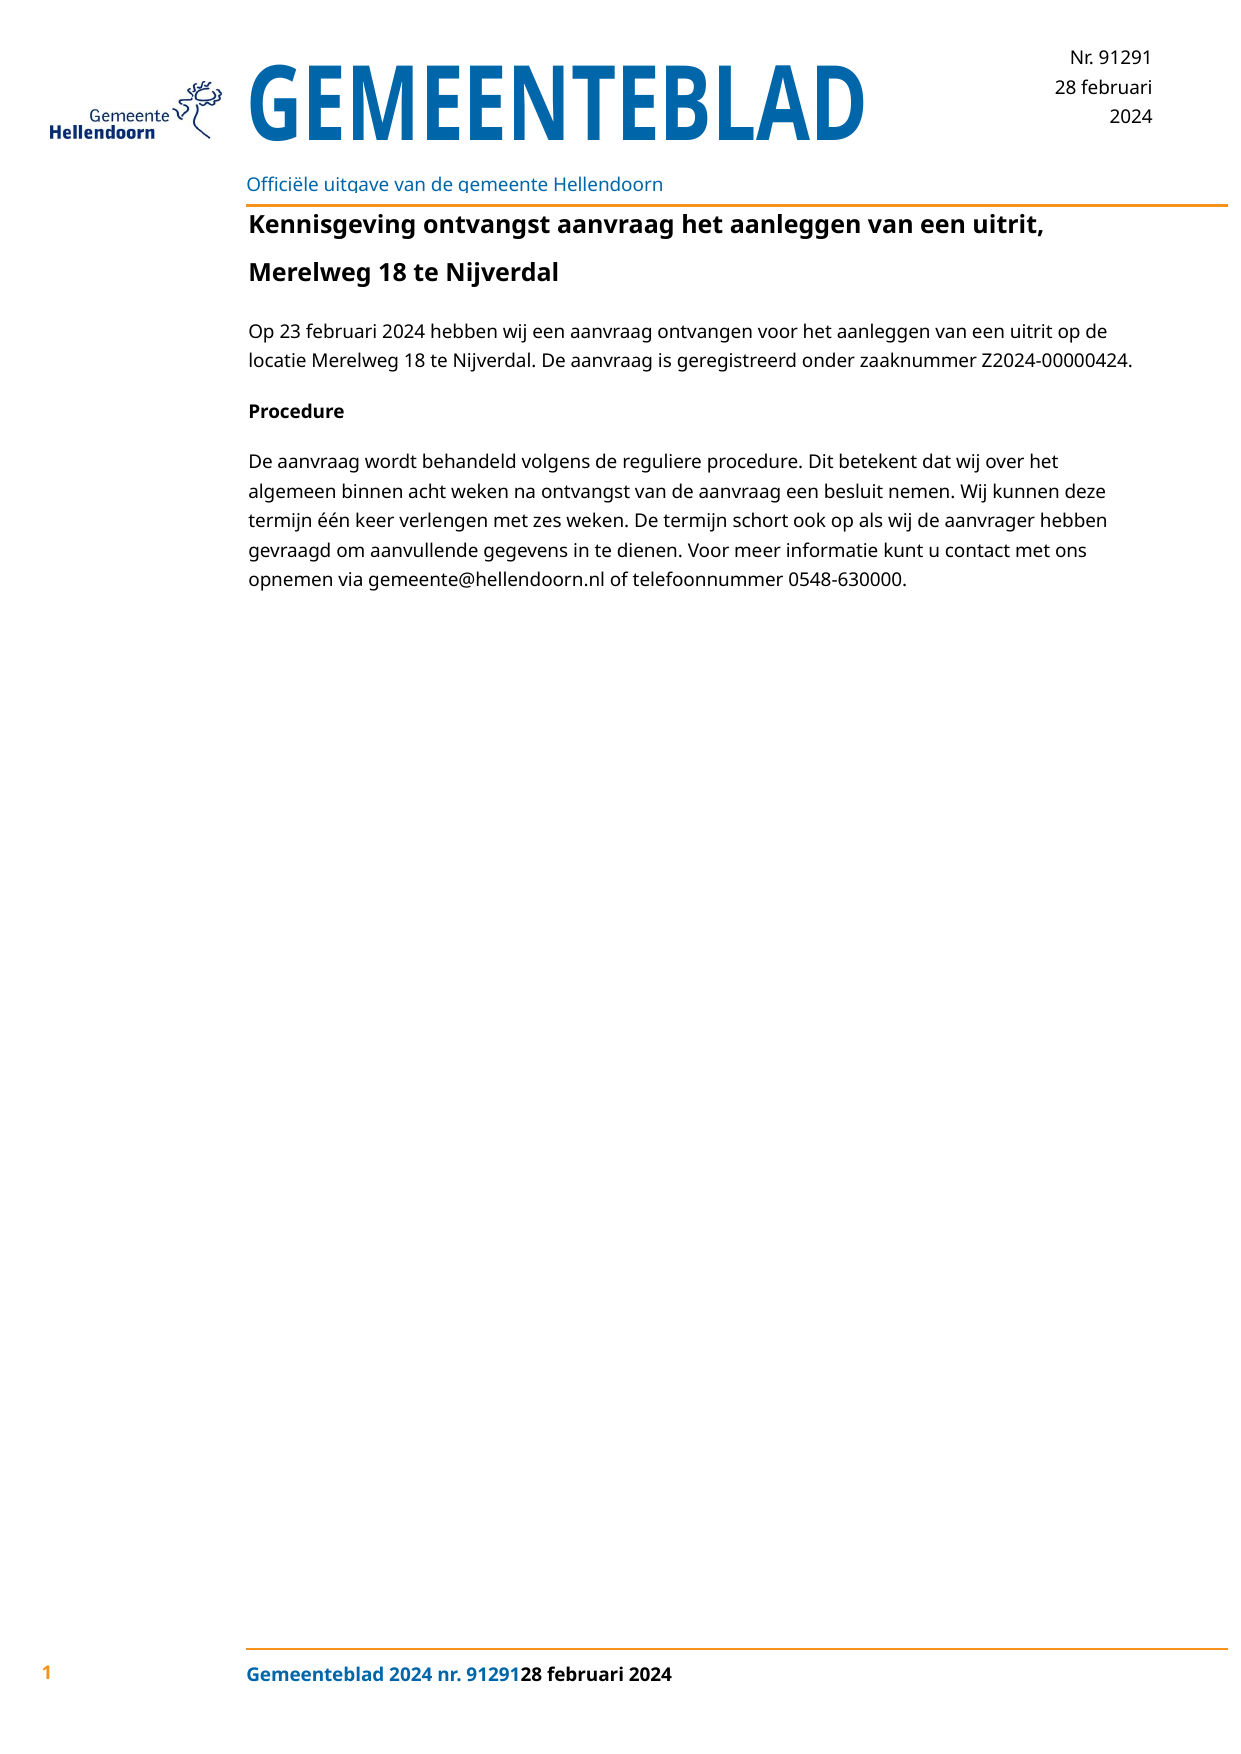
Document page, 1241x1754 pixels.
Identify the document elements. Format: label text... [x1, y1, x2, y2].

picture [41, 47, 231, 172]
text Procedure [248, 398, 1152, 424]
text Kennisgeving ontvangst aanvraag het aanleggen van een uitrit, Merelweg 18 te Nijverdal [248, 207, 1152, 288]
text De aanvraag wordt behandeld volgens de reguliere procedure. Dit betekent dat wij over het algemeen binnen acht weken na ontvangst van de aanvraag een besluit nemen. Wij kunnen deze termijn één keer verlengen met zes weken. De termijn schort ook op als wij de aanvrager hebben gevraagd om aanvullende gegevens in te dienen. Voor meer informatie kunt u contact met ons opnemen via gemeente@hellendoorn.nl of telefoonnummer 0548-630000. [248, 448, 1152, 592]
text Op 23 februari 2024 hebben wij een aanvraag ontvangen voor het aanleggen van een uitrit op de locatie Merelweg 18 te Nijverdal. De aanvraag is geregistreerd onder zaaknummer Z2024-00000424. [248, 318, 1152, 373]
